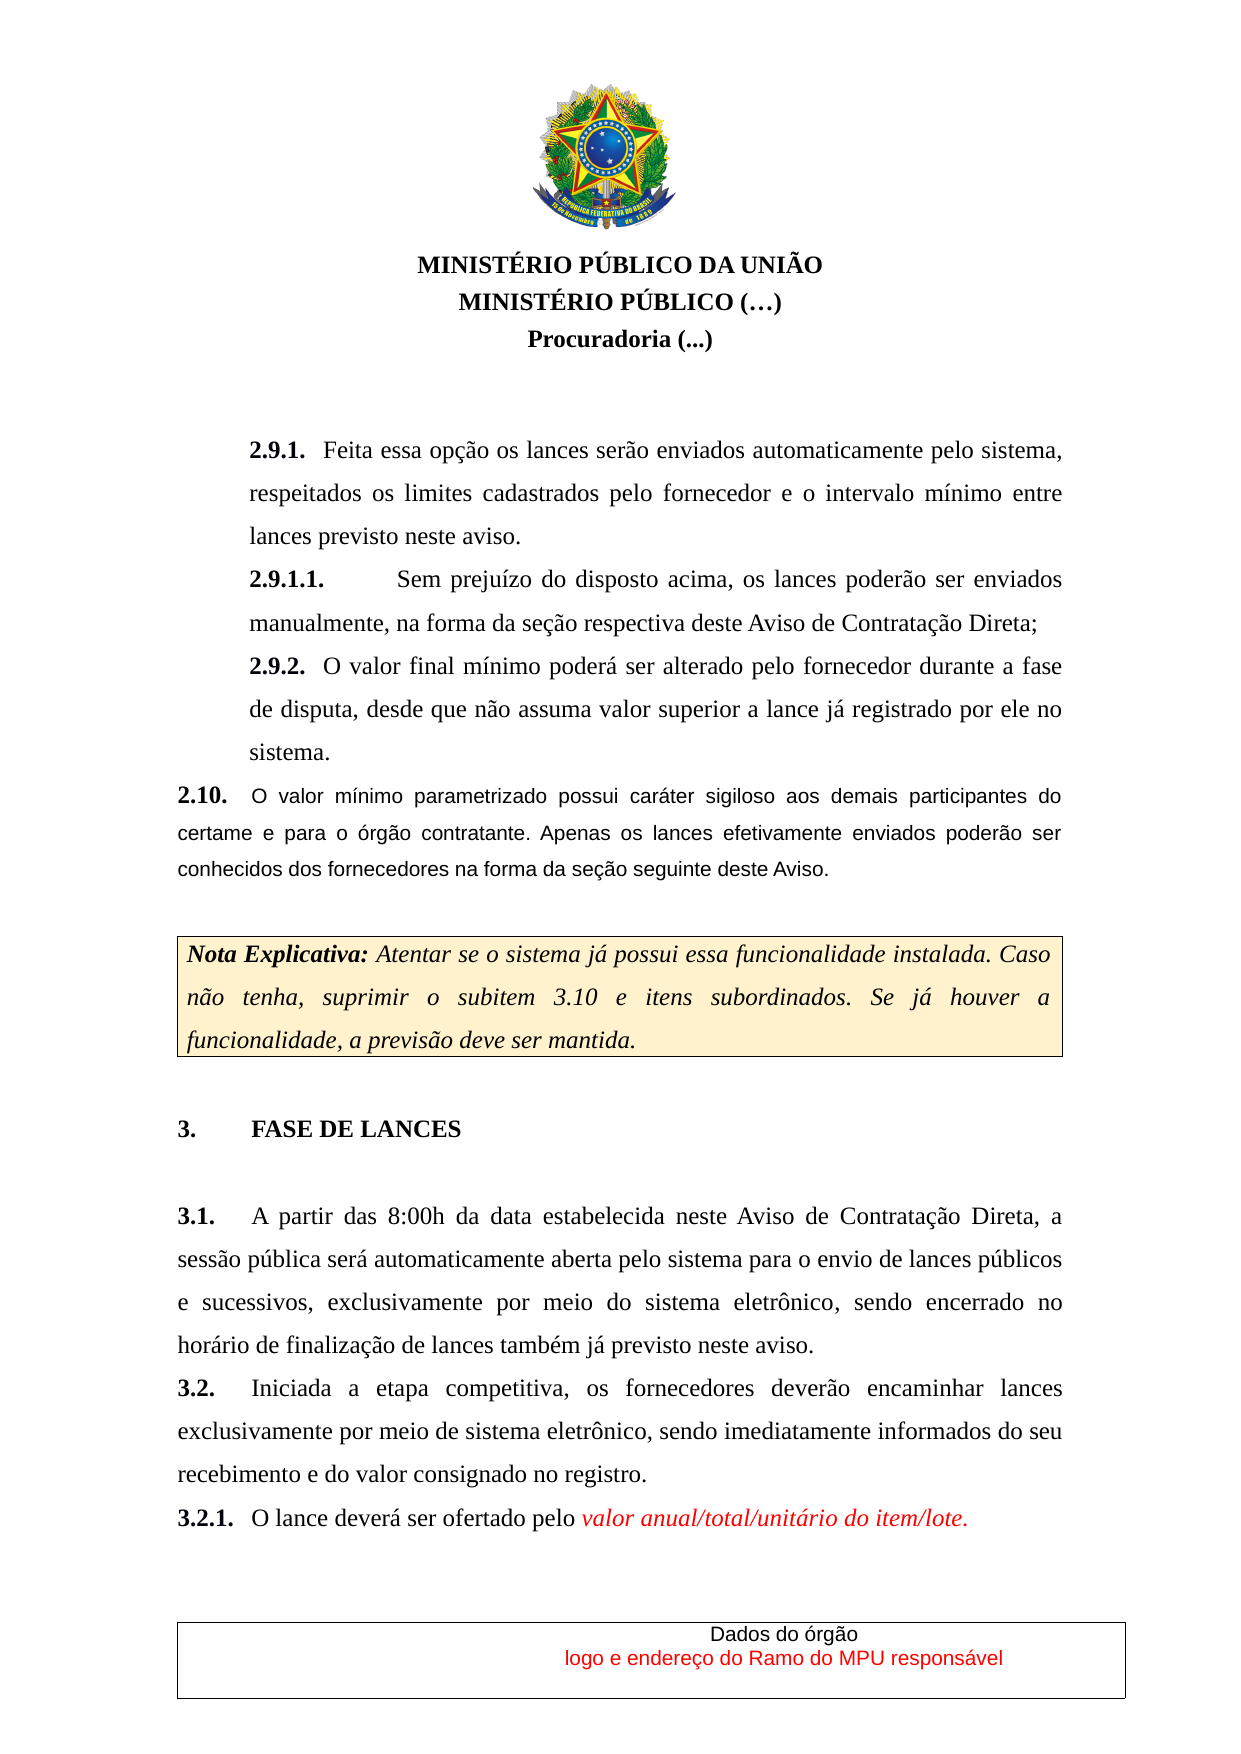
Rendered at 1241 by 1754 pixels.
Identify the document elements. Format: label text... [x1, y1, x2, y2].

list O valor mínimo parametrizado possui caráter sigiloso aos demais participantes do certame e para o órgão contratante. Apenas os lances efetivamente enviados poderão ser conhecidos dos fornecedores na forma da seção seguinte deste Aviso. [177, 780, 1063, 881]
list A partir das 8:00h da data estabelecida neste Aviso de Contratação Direta, a sessão pública será automaticamente aberta pelo sistema para o envio de lances públicos e sucessivos, exclusivamente por meio do sistema eletrônico, sendo encerrado no horário de finalização de lances também já previsto neste aviso. [177, 1201, 1063, 1359]
picture [532, 84, 681, 232]
text Nota Explicativa: Atentar se o sistema já possui essa funcionalidade instalada. Caso não tenha, suprimir o subitem 3.10 e itens subordinados. Se já houver a funcionalidade, a previsão deve ser mantida. [178, 937, 1062, 1056]
list O valor final mínimo poderá ser alterado pelo fornecedor durante a fase de disputa, desde que não assuma valor superior a lance já registrado por ele no sistema. [249, 651, 1063, 766]
list Feita essa opção os lances serão enviados automaticamente pelo sistema, respeitados os limites cadastrados pelo fornecedor e o intervalo mínimo entre lances previsto neste aviso. [249, 435, 1063, 550]
list Iniciada a etapa competitiva, os fornecedores deverão encaminhar lances exclusivamente por meio de sistema eletrônico, sendo imediatamente informados do seu recebimento e do valor consignado no registro. [177, 1373, 1063, 1488]
list FASE DE LANCES [177, 1114, 1063, 1143]
list Sem prejuízo do disposto acima, os lances poderão ser enviados manualmente, na forma da seção respectiva deste Aviso de Contratação Direta; [249, 564, 1063, 636]
list O lance deverá ser ofertado pelo valor anual/total/unitário do item/lote. [177, 1503, 1063, 1531]
